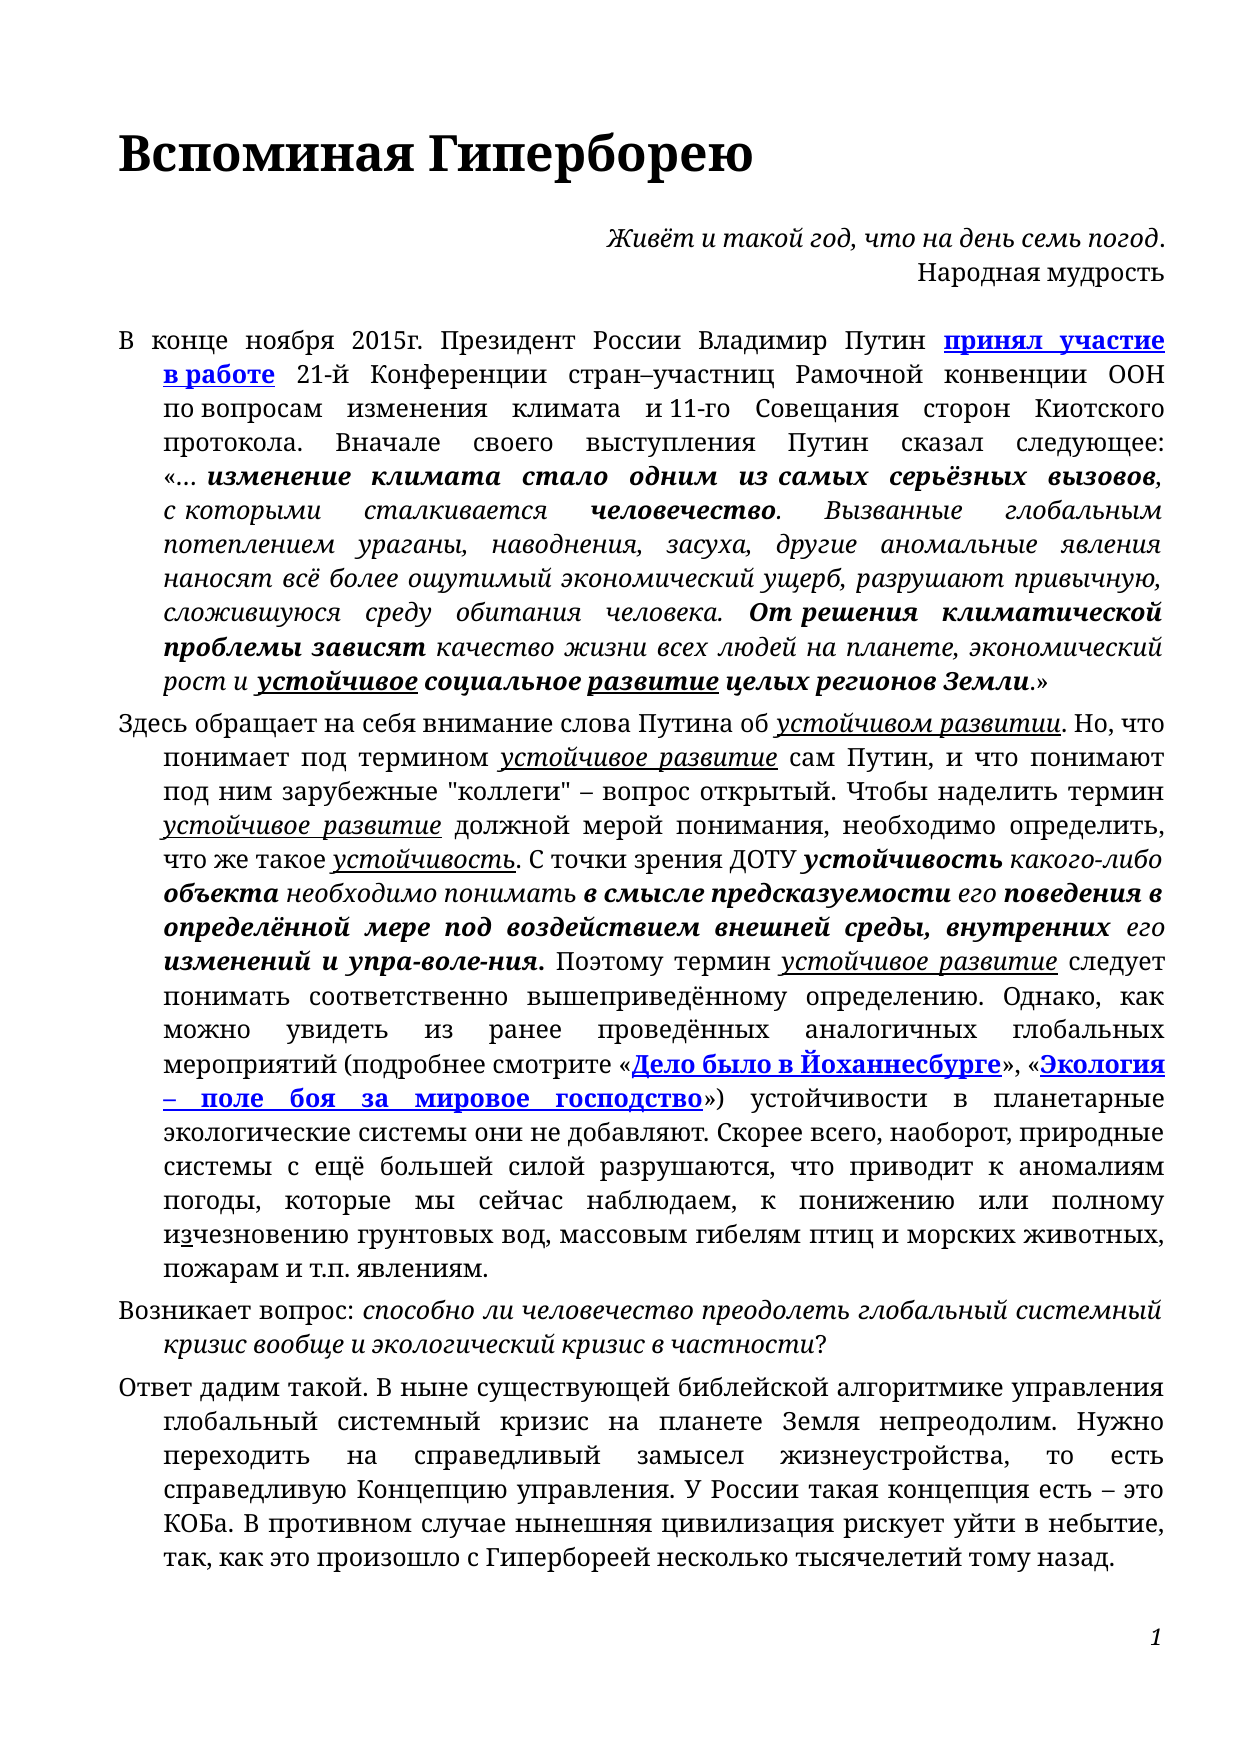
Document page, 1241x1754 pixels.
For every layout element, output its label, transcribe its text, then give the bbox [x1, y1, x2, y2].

subtitle В конце ноября 2015г. Президент России Владимир Путин принял участие в работе 21-й Конференции стран–участниц Рамочной конвенции ООН по вопросам изменения климата и 11-го Совещания сторон Киотского протокола. Вначале своего выступления Путин сказал следующее: «… изменение климата стало одним из самых серьёзных вызовов, с которыми сталкивается человечество. Вызванные глобальным потеплением ураганы, наводнения, засуха, другие аномальные явления наносят всё более ощутимый экономический ущерб, разрушают привычную, сложившуюся среду обитания человека. От решения климатической проблемы зависят качество жизни всех людей на планете, экономический рост и устойчивое социальное развитие целых регионов Земли.» [118, 323, 1165, 697]
subtitle Здесь обращает на себя внимание слова Путина об устойчивом развитии. Но, что понимает под термином устойчивое развитие сам Путин, и что понимают под ним зарубежные "коллеги" – вопрос открытый. Чтобы наделить термин устойчивое развитие должной мерой понимания, необходимо определить, что же такое устойчивость. С точки зрения ДОТУ устойчивость какого-либо объекта необходимо понимать в смысле предсказуемости его поведения в определённой мере под воздействием внешней среды, внутренних его изменений и упра-воле-ния. Поэтому термин устойчивое развитие следует понимать соответственно вышеприведённому определению. Однако, как можно увидеть из ранее проведённых аналогичных глобальных мероприятий (подробнее смотрите «Дело было в Йоханнесбурге», «Экология – поле боя за мировое господство») устойчивости в планетарные экологические системы они не добавляют. Скорее всего, наоборот, природные системы с ещё большей силой разрушаются, что приводит к аномалиям погоды, которые мы сейчас наблюдаем, к понижению или полному изчезновению грунтовых вод, массовым гибелям птиц и морских животных, пожарам и т.п. явлениям. [118, 706, 1165, 1285]
subtitle Народная мудрость [118, 254, 1165, 288]
subtitle Живёт и такой год, что на день семь погод. [118, 220, 1165, 254]
subtitle Вспоминая Гиперборею [118, 118, 1165, 186]
subtitle Ответ дадим такой. В ныне существующей библейской алгоритмике управления глобальный системный кризис на планете Земля непреодолим. Нужно переходить на справедливый замысел жизнеустройства, то есть справедливую Концепцию управления. У России такая концепция есть – это КОБа. В противном случае нынешняя цивилизация рискует уйти в небытие, так, как это произошло с Гипербореей несколько тысячелетий тому назад. [118, 1369, 1165, 1574]
subtitle Возникает вопрос: способно ли человечество преодолеть глобальный системный кризис вообще и экологический кризис в частности? [118, 1293, 1165, 1361]
